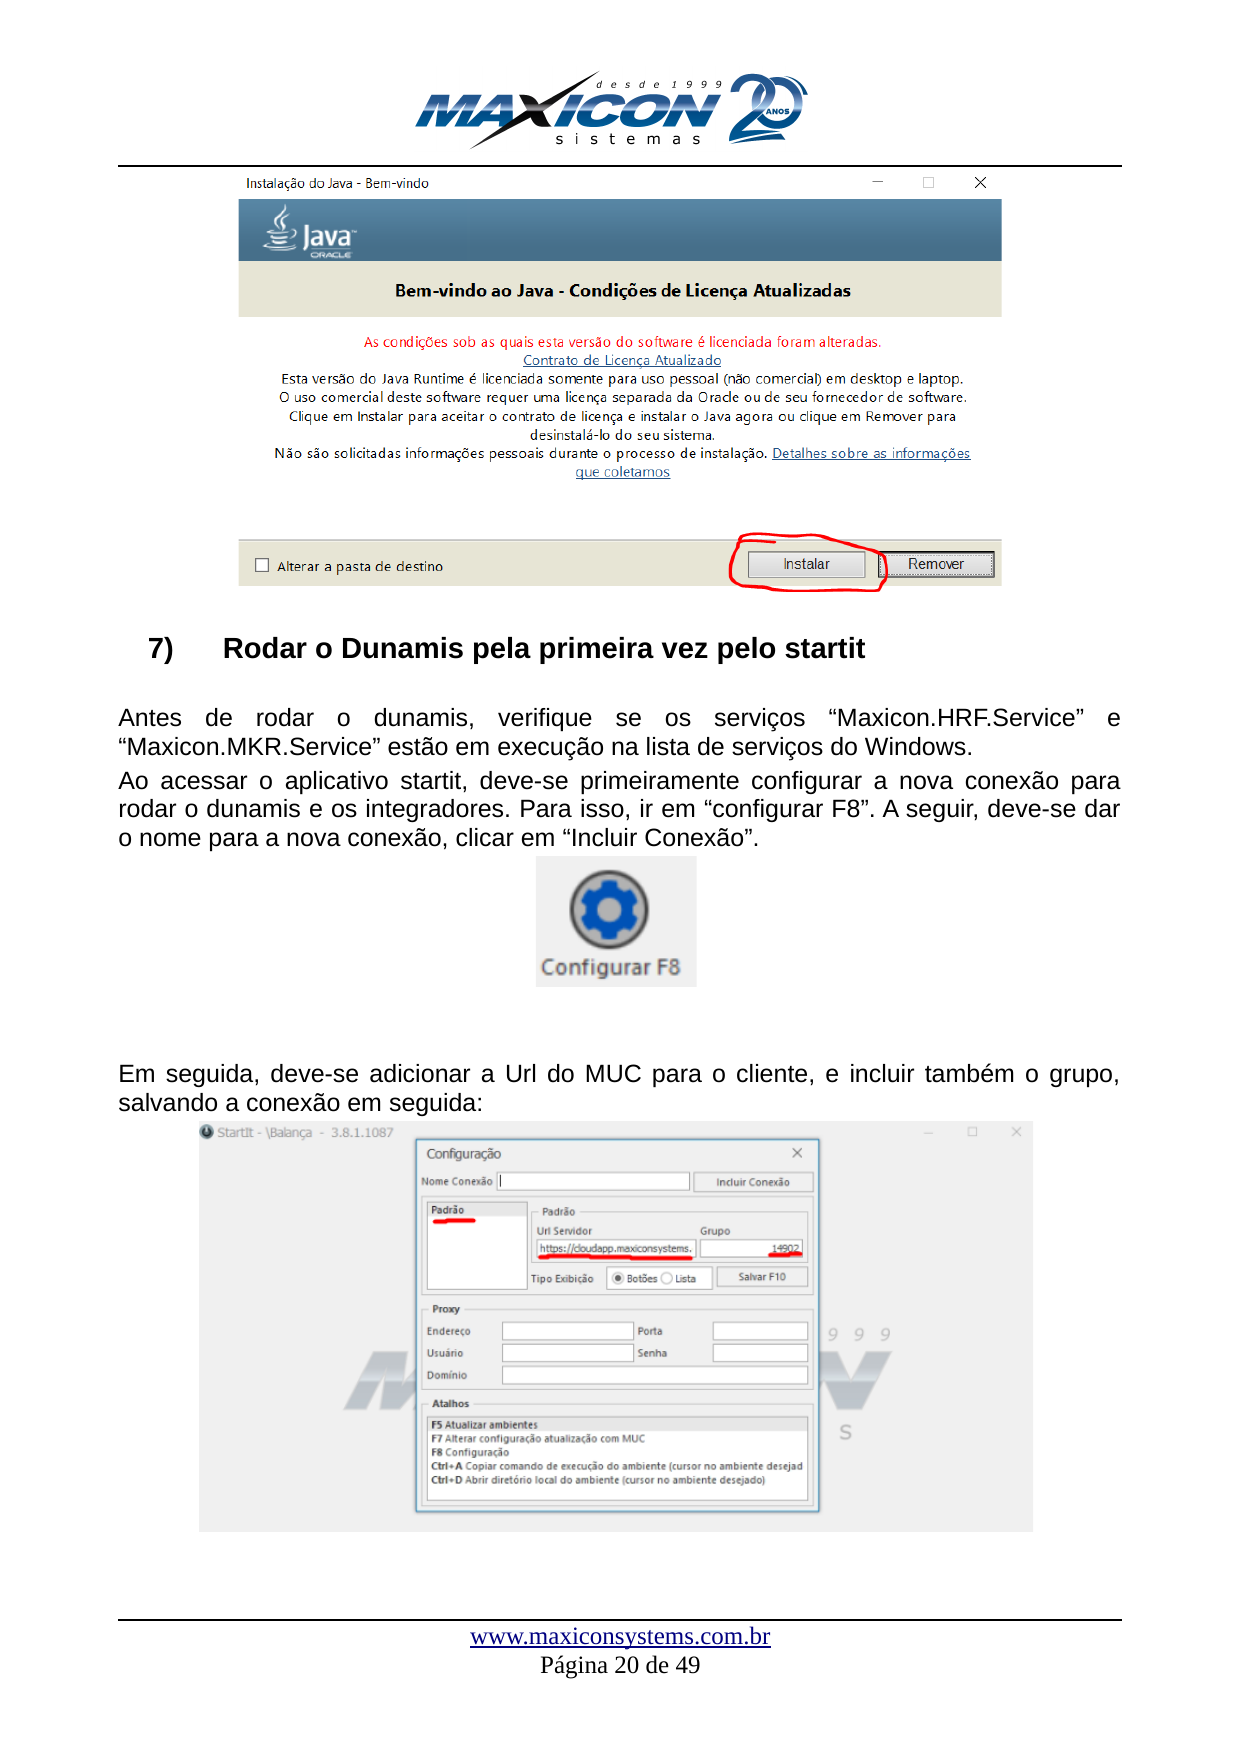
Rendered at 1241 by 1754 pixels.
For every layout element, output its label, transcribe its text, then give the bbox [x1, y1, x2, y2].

list Rodar o Dunamis pela primeira vez pelo startit [148, 631, 1122, 664]
text Em seguida, deve-se adicionar a Url do MUC para o cliente, e incluir também o grupo, salvando a conexão em seguida: [118, 1059, 1122, 1117]
text Antes de rodar o dunamis, verifique se os serviços “Maxicon.HRF.Service” e “Maxicon.MKR.Service” estão em execução na lista de serviços do Windows. [118, 703, 1122, 761]
text Ao acessar o aplicativo startit, deve-se primeiramente configurar a nova conexão para rodar o dunamis e os integradores. Para isso, ir em “configurar F8”. A seguir, deve-se dar o nome para a nova conexão, clicar em “Incluir Conexão”. [118, 766, 1122, 852]
